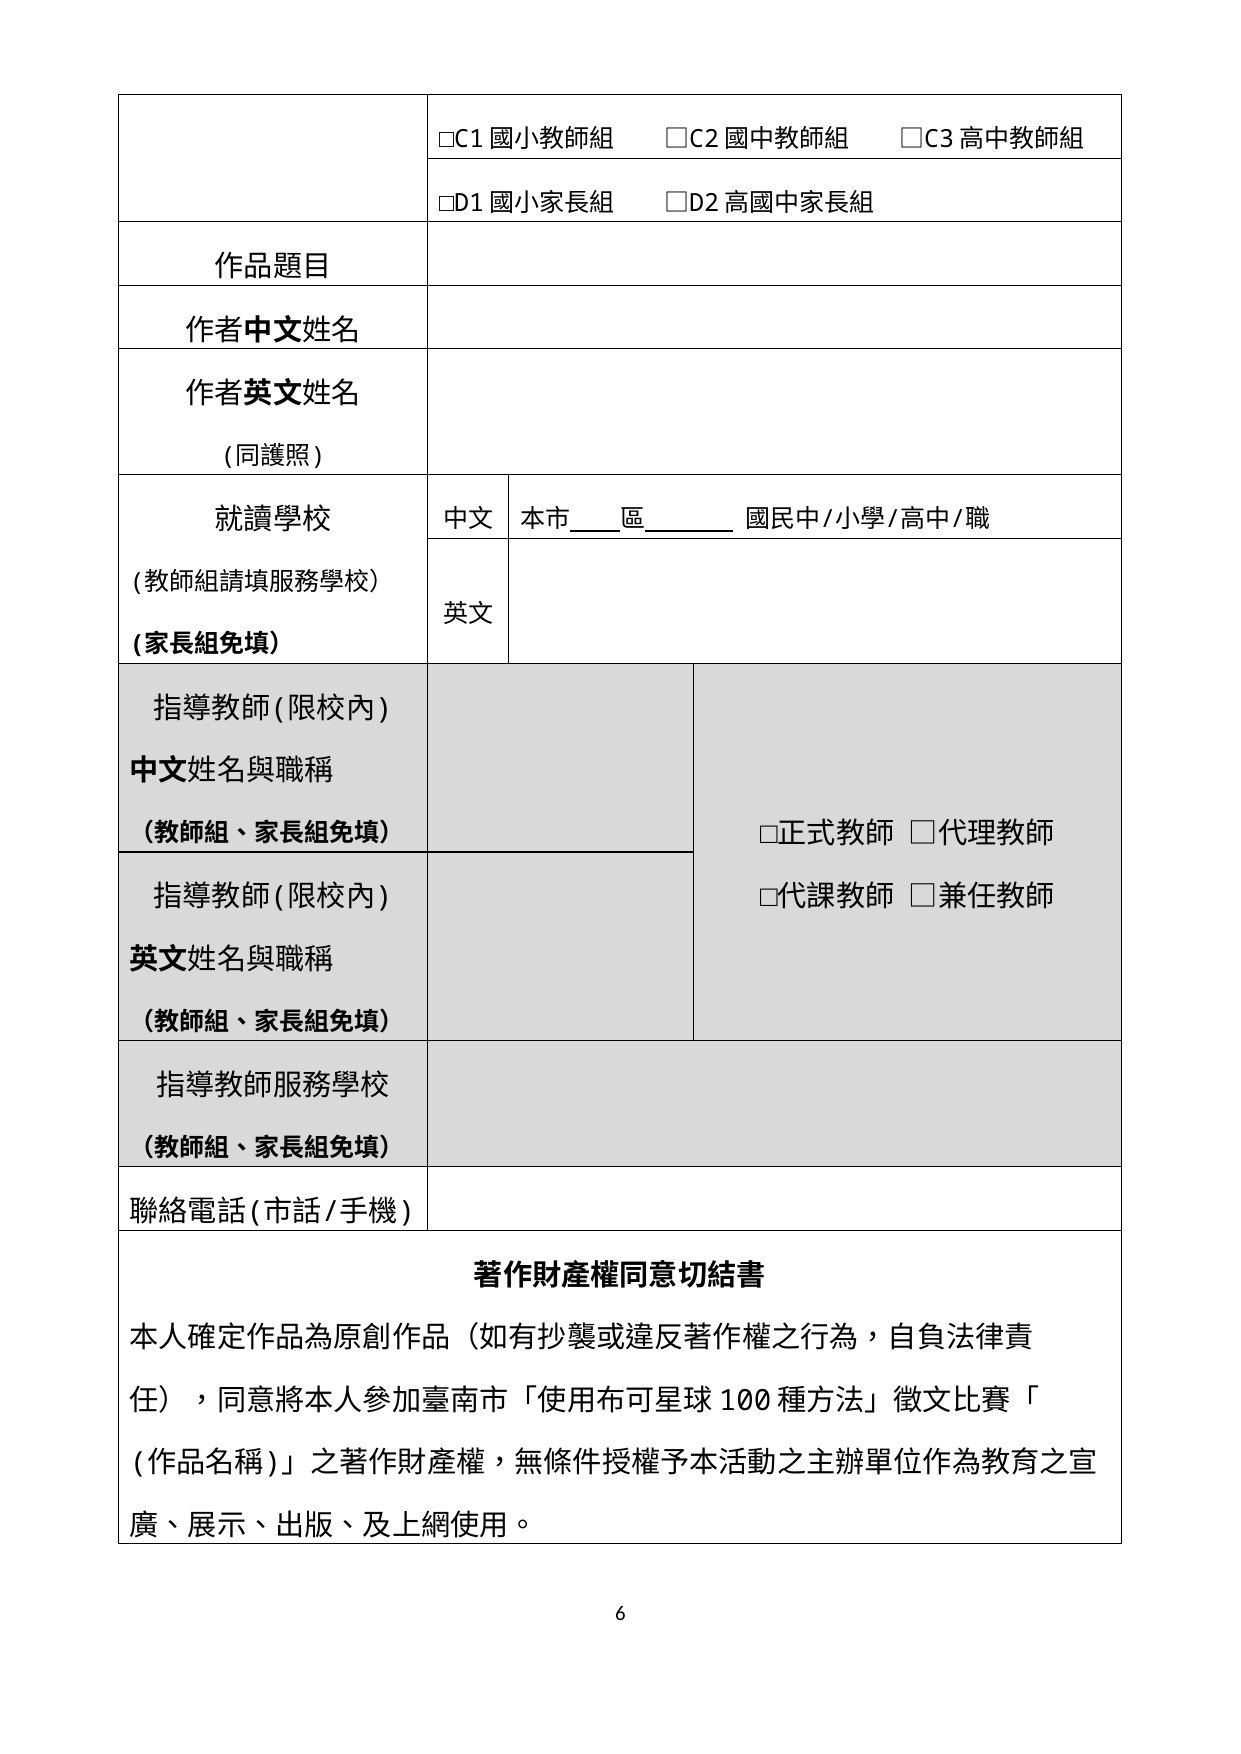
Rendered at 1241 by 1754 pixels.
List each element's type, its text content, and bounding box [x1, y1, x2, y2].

table_cell [428, 222, 1121, 285]
table_cell [428, 349, 1121, 474]
table_cell 指導教師(限校內) 英文姓名與職稱 （教師組、家長組免填） [119, 853, 427, 1040]
table_cell □C1國小教師組 □C2國中教師組 □C3高中教師組 [428, 95, 1121, 158]
table_cell 指導教師(限校內) 中文姓名與職稱 （教師組、家長組免填） [119, 664, 427, 851]
table_cell [428, 286, 1121, 348]
table_cell 本市 區 國民中/小學/高中/職 [509, 475, 1121, 538]
table_cell [428, 853, 693, 1040]
table_cell 著作財產權同意切結書 本人確定作品為原創作品（如有抄襲或違反著作權之行為，自負法律責任），同意將本人參加臺南市「使用布可星球100種方法」徵文比賽「 (作品名稱)」之著作財產權，無條件授權予本活動之主辦單位作為教育之宣廣、展示、出版、及上網使用。 [119, 1231, 1121, 1543]
table_cell [509, 539, 1121, 663]
table_cell [428, 664, 693, 851]
table_cell 就讀學校 (教師組請填服務學校） (家長組免填） [119, 475, 427, 663]
table_header [119, 95, 427, 221]
table_cell 英文 [428, 539, 508, 663]
table_cell [428, 1041, 1121, 1166]
table_cell 指導教師服務學校 （教師組、家長組免填） [119, 1041, 427, 1166]
table_cell 作品題目 [119, 222, 427, 285]
table_cell 作者中文姓名 [119, 286, 427, 348]
table_cell 中文 [428, 475, 508, 538]
table_cell □正式教師 □代理教師 □代課教師 □兼任教師 [694, 664, 1121, 1040]
table_cell □D1國小家長組 □D2高國中家長組 [428, 159, 1121, 221]
table_cell [428, 1167, 1121, 1229]
table_cell 作者英文姓名 (同護照) [119, 349, 427, 474]
table_cell 聯絡電話(市話/手機) [119, 1167, 427, 1229]
